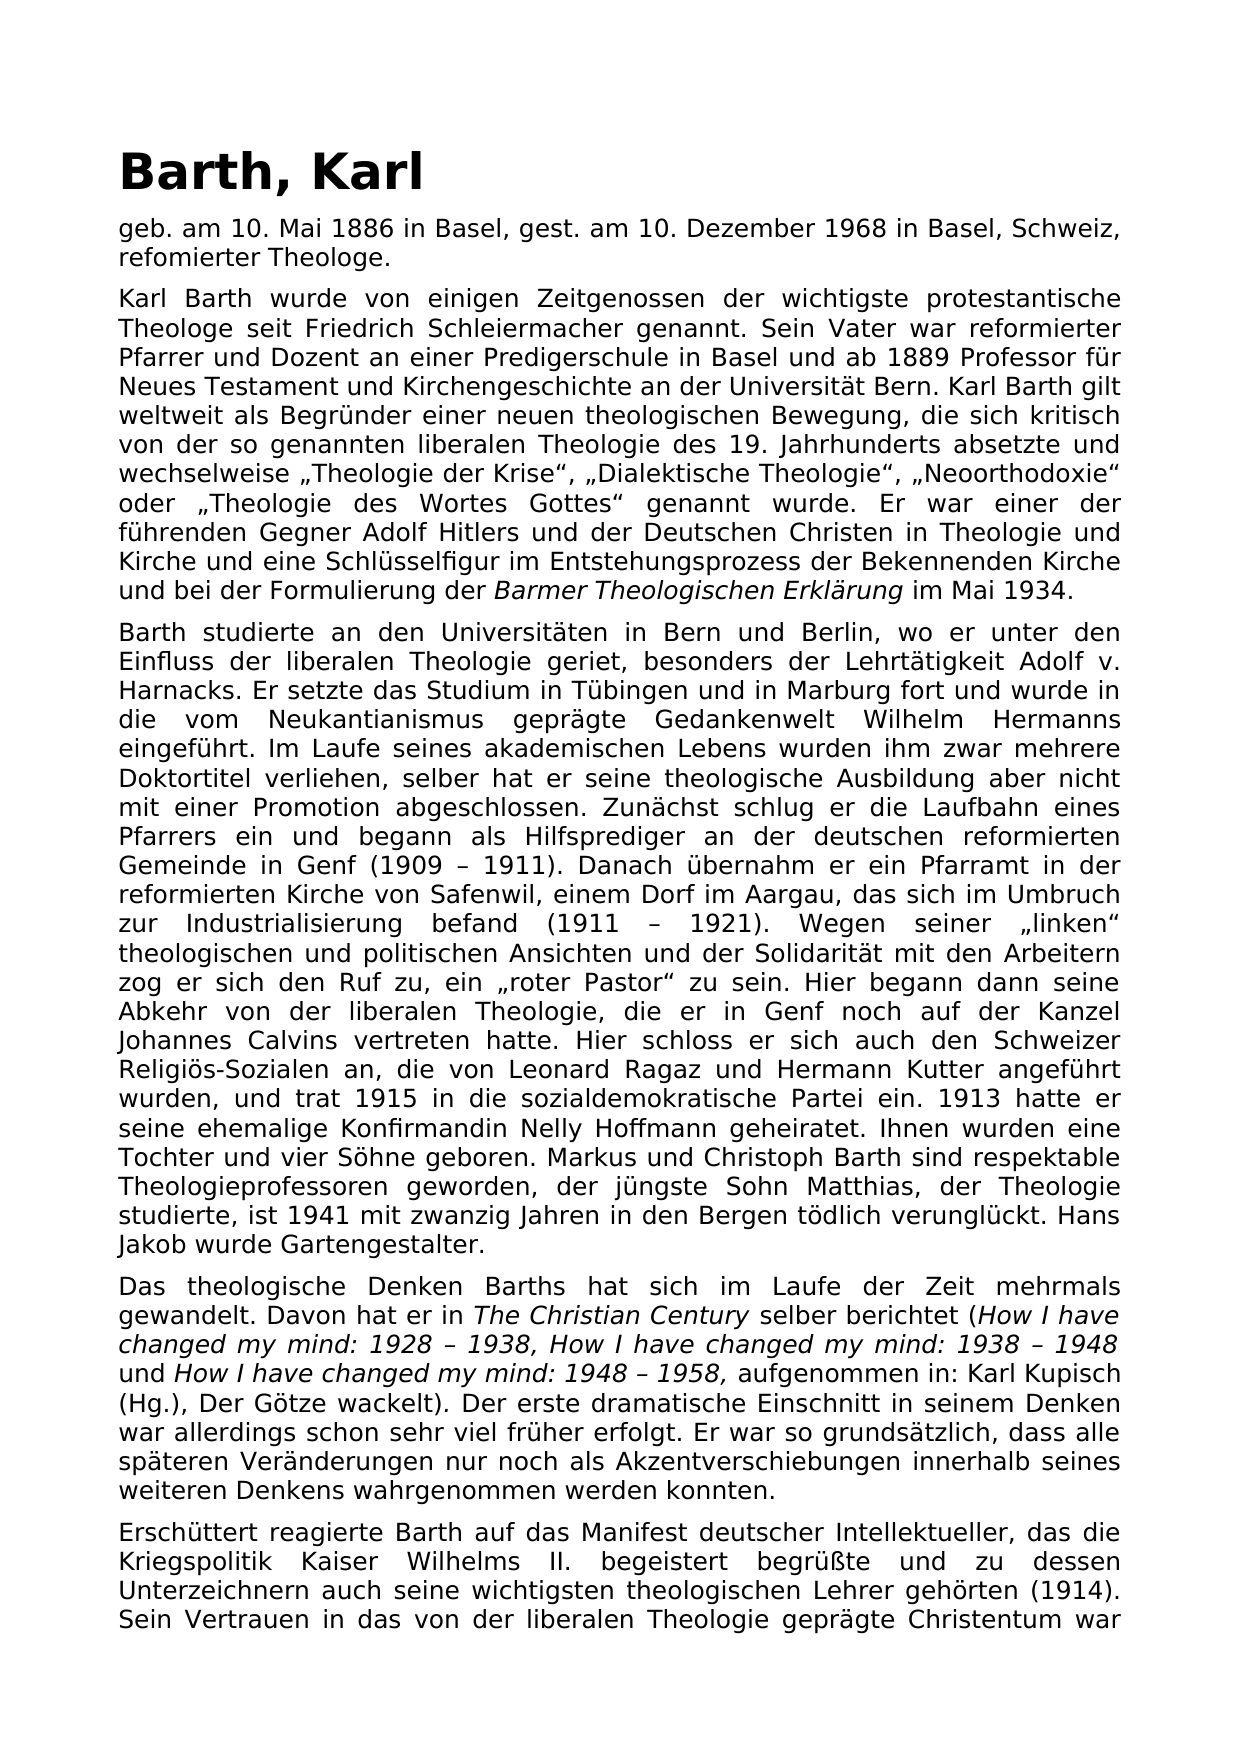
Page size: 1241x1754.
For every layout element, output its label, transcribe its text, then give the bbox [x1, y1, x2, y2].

text Erschüttert reagierte Barth auf das Manifest deutscher Intellektueller, das die Kriegspolitik Kaiser Wilhelms II. begeistert begrüßte und zu dessen Unterzeichnern auch seine wichtigsten theologischen Lehrer gehörten (1914). Sein Vertrauen in das von der liberalen Theologie geprägte Christentum war [118, 1518, 1122, 1635]
text Karl Barth wurde von einigen Zeitgenossen der wichtigste protestantische Theologe seit Friedrich Schleiermacher genannt. Sein Vater war reformierter Pfarrer und Dozent an einer Predigerschule in Basel und ab 1889 Professor für Neues Testament und Kirchengeschichte an der Universität Bern. Karl Barth gilt weltweit als Begründer einer neuen theologischen Bewegung, die sich kritisch von der so genannten liberalen Theologie des 19. Jahrhunderts absetzte und wechselweise „Theologie der Krise“, „Dialektische Theologie“, „Neoorthodoxie“ oder „Theologie des Wortes Gottes“ genannt wurde. Er war einer der führenden Gegner Adolf Hitlers und der Deutschen Christen in Theologie und Kirche und eine Schlüsselfigur im Entstehungsprozess der Bekennenden Kirche und bei der Formulierung der Barmer Theologischen Erklärung im Mai 1934. [118, 285, 1122, 606]
text Das theologische Denken Barths hat sich im Laufe der Zeit mehrmals gewandelt. Davon hat er in The Christian Century selber berichtet (How I have changed my mind: 1928 – 1938, How I have changed my mind: 1938 – 1948 und How I have changed my mind: 1948 – 1958, aufgenommen in: Karl Kupisch (Hg.), Der Götze wackelt). Der erste dramatische Einschnitt in seinem Denken war allerdings schon sehr viel früher erfolgt. Er war so grundsätzlich, dass alle späteren Veränderungen nur noch als Akzentverschiebungen innerhalb seines weiteren Denkens wahrgenommen werden konnten. [118, 1272, 1122, 1506]
text geb. am 10. Mai 1886 in Basel, gest. am 10. Dezember 1968 in Basel, Schweiz, refomierter Theologe. [118, 214, 1122, 272]
text Barth studierte an den Universitäten in Bern und Berlin, wo er unter den Einfluss der liberalen Theologie geriet, besonders der Lehrtätigkeit Adolf v. Harnacks. Er setzte das Studium in Tübingen und in Marburg fort und wurde in die vom Neukantianismus geprägte Gedankenwelt Wilhelm Hermanns eingeführt. Im Laufe seines akademischen Lebens wurden ihm zwar mehrere Doktortitel verliehen, selber hat er seine theologische Ausbildung aber nicht mit einer Promotion abgeschlossen. Zunächst schlug er die Laufbahn eines Pfarrers ein und begann als Hilfsprediger an der deutschen reformierten Gemeinde in Genf (1909 – 1911). Danach übernahm er ein Pfarramt in der reformierten Kirche von Safenwil, einem Dorf im Aargau, das sich im Umbruch zur Industrialisierung befand (1911 – 1921). Wegen seiner „linken“ theologischen und politischen Ansichten und der Solidarität mit den Arbeitern zog er sich den Ruf zu, ein „roter Pastor“ zu sein. Hier begann dann seine Abkehr von der liberalen Theologie, die er in Genf noch auf der Kanzel Johannes Calvins vertreten hatte. Hier schloss er sich auch den Schweizer Religiös-Sozialen an, die von Leonard Ragaz und Hermann Kutter angeführt wurden, und trat 1915 in die sozialdemokratische Partei ein. 1913 hatte er seine ehemalige Konfirmandin Nelly Hoffmann geheiratet. Ihnen wurden eine Tochter und vier Söhne geboren. Markus und Christoph Barth sind respektable Theologieprofessoren geworden, der jüngste Sohn Matthias, der Theologie studierte, ist 1941 mit zwanzig Jahren in den Bergen tödlich verunglückt. Hans Jakob wurde Gartengestalter. [118, 618, 1122, 1260]
subtitle Barth, Karl [118, 143, 1122, 201]
